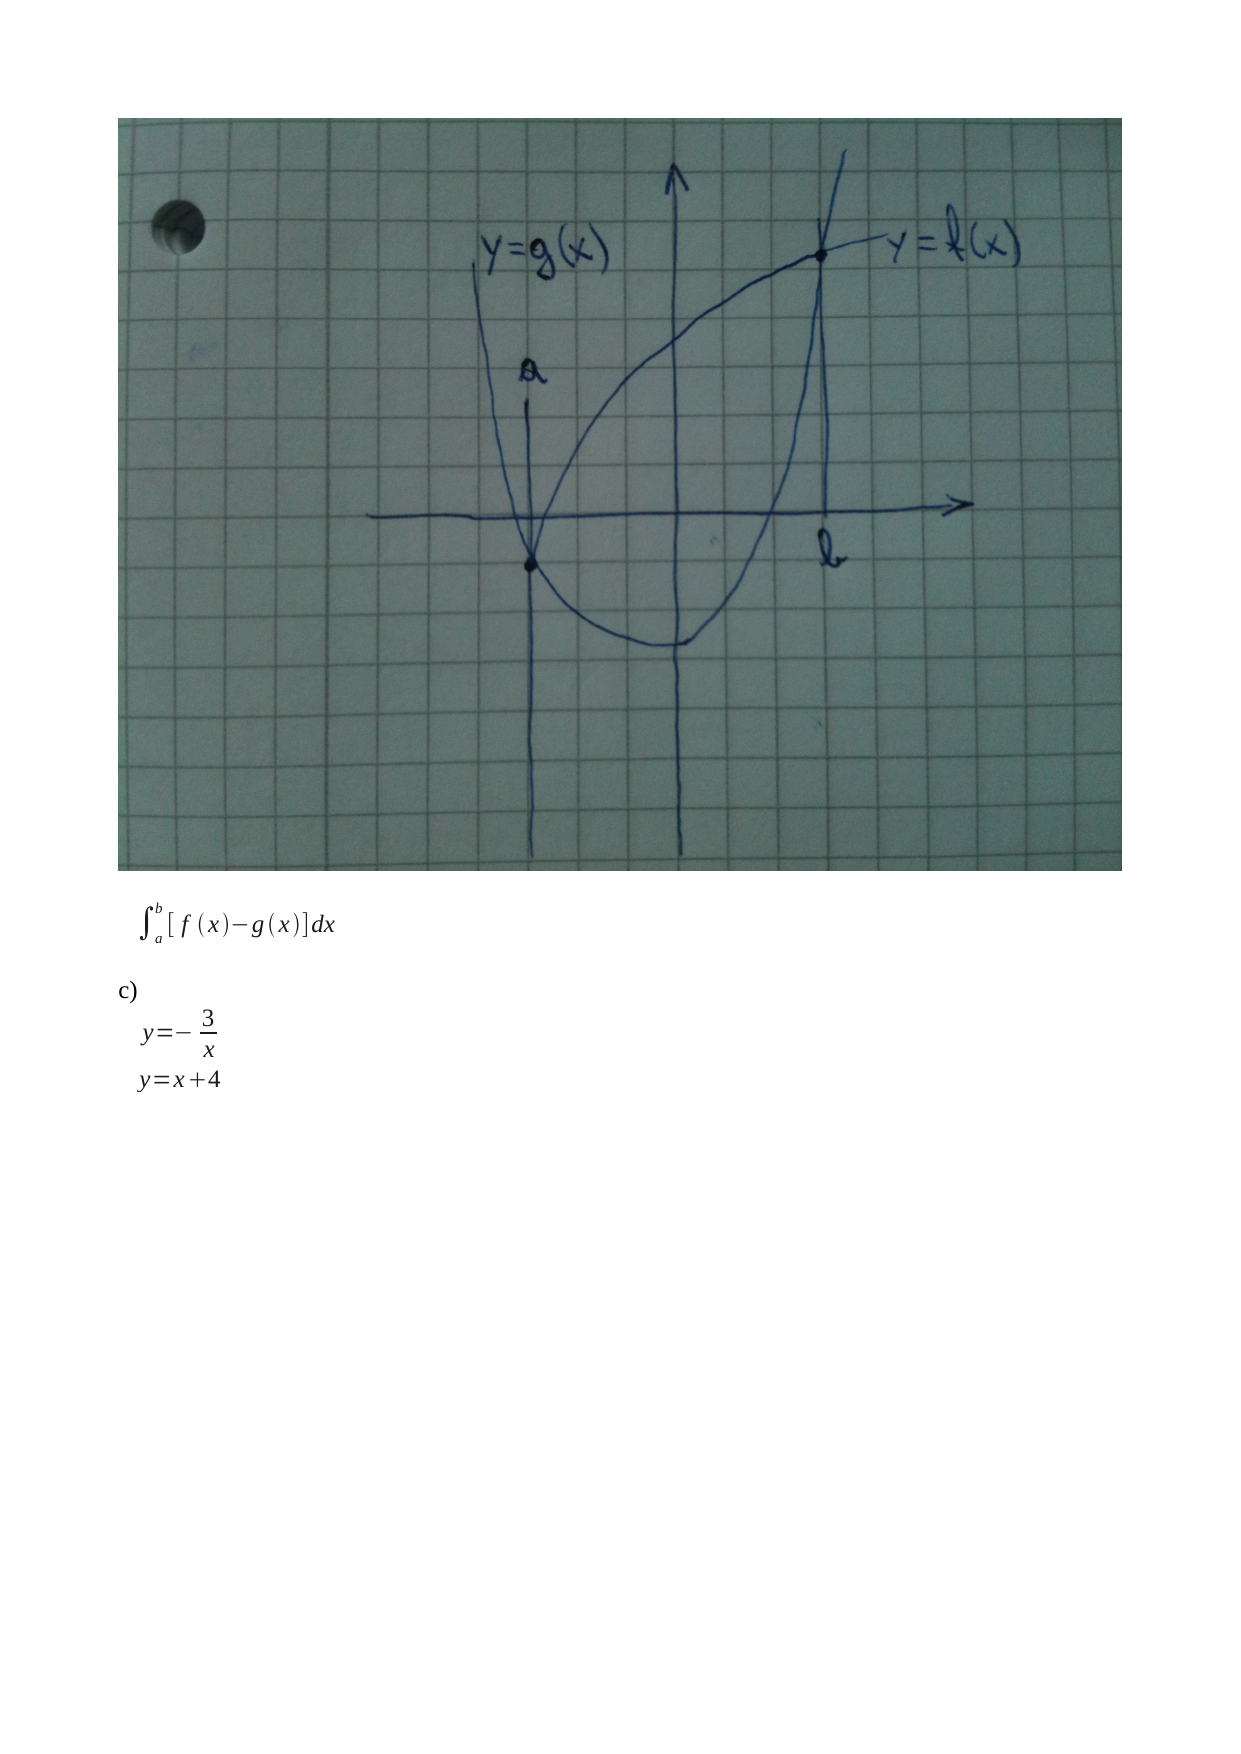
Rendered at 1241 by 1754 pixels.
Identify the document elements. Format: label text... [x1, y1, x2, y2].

picture [118, 118, 1122, 871]
text c) [118, 976, 1122, 1004]
